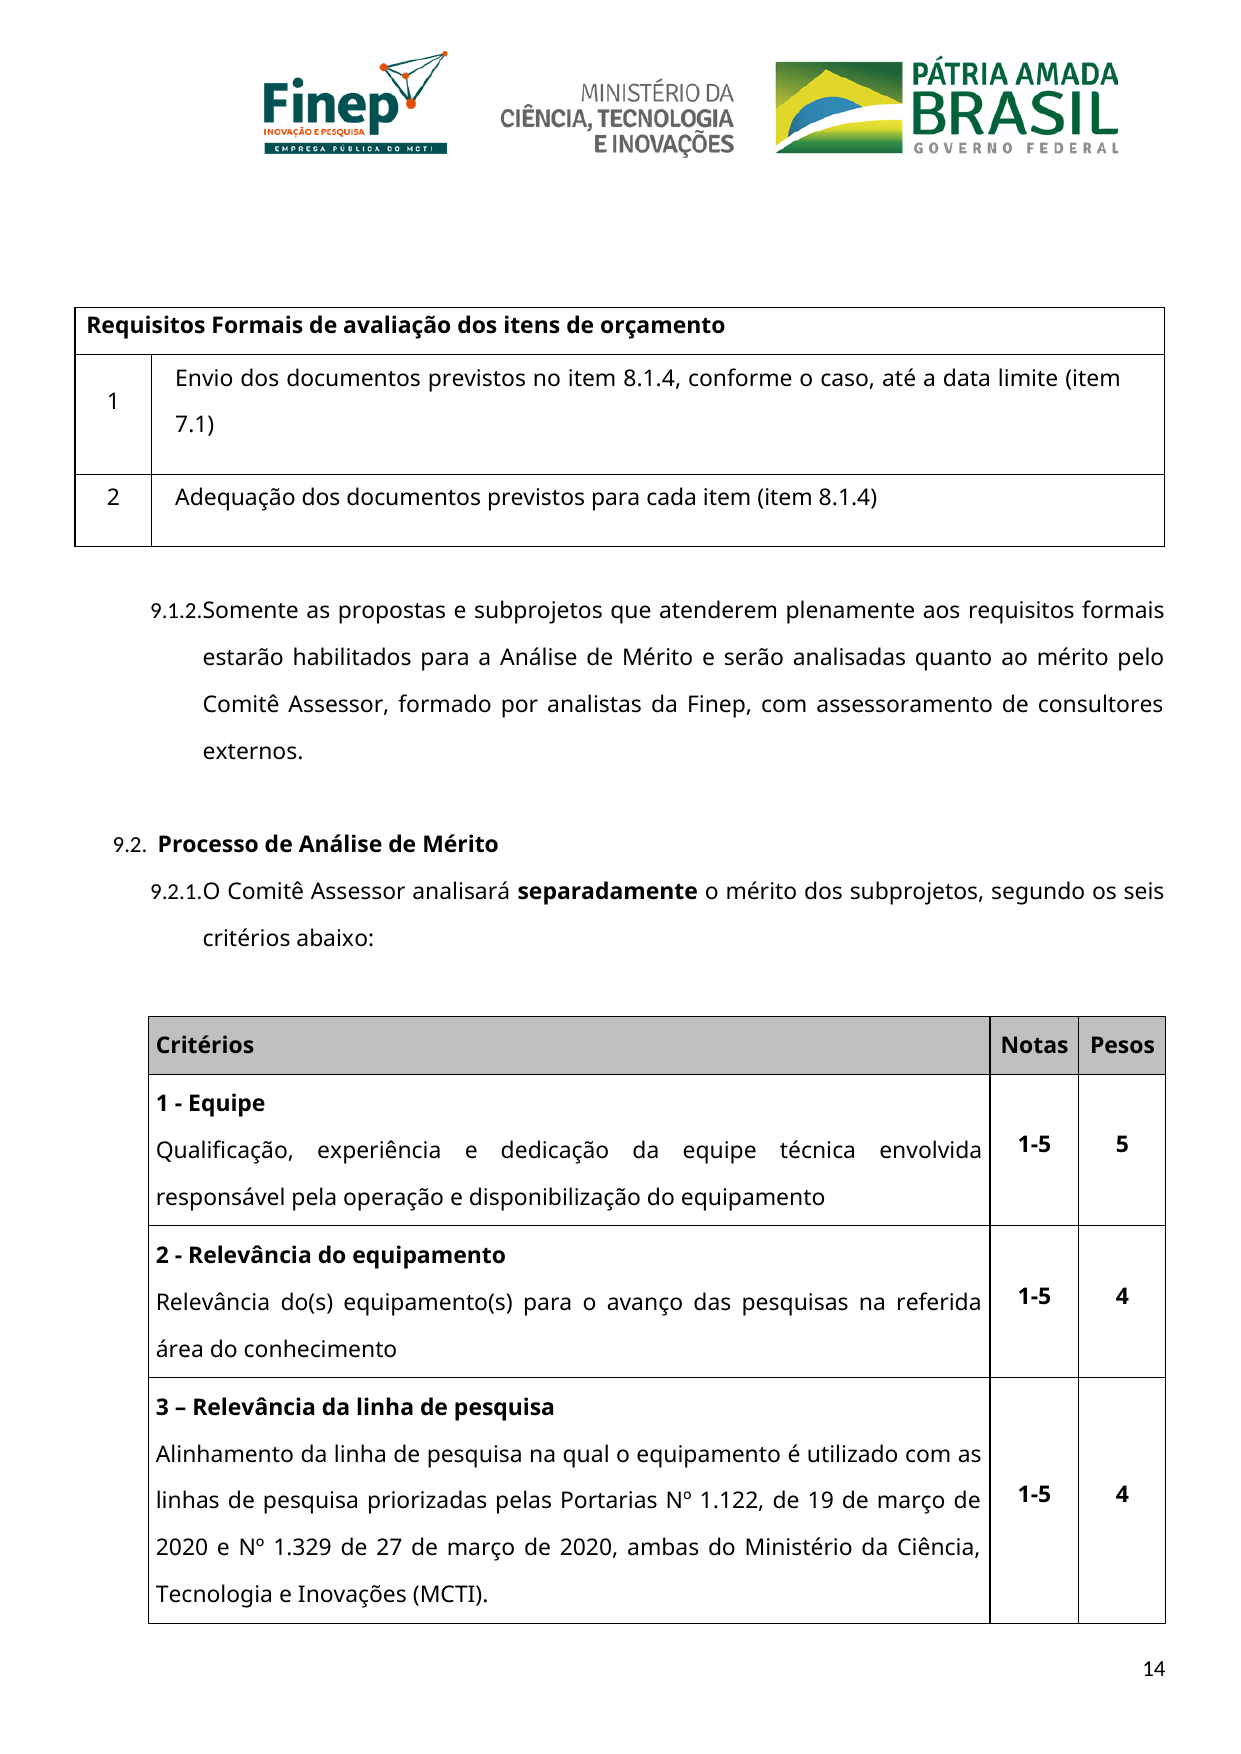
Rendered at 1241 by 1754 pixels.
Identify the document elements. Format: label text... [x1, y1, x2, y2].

list Somente as propostas e subprojetos que atenderem plenamente aos requisitos formais estarão habilitados para a Análise de Mérito e serão analisadas quanto ao mérito pelo Comitê Assessor, formado por analistas da Finep, com assessoramento de consultores externos. [150, 594, 1165, 766]
table_cell 1 - Equipe Qualificação, experiência e dedicação da equipe técnica envolvida responsável pela operação e disponibilização do equipamento [149, 1075, 989, 1225]
table_cell 1-5 [991, 1378, 1078, 1622]
table_cell 3 – Relevância da linha de pesquisa Alinhamento da linha de pesquisa na qual o equipamento é utilizado com as linhas de pesquisa priorizadas pelas Portarias Nº 1.122, de 19 de março de 2020 e Nº 1.329 de 27 de março de 2020, ambas do Ministério da Ciência, Tecnologia e Inovações (MCTI). [149, 1378, 989, 1622]
table_cell 2 - Relevância do equipamento Relevância do(s) equipamento(s) para o avanço das pesquisas na referida área do conhecimento [149, 1226, 989, 1377]
table_cell Adequação dos documentos previstos para cada item (item 8.1.4) [152, 475, 1164, 546]
table_cell 4 [1079, 1378, 1165, 1622]
table_cell 1 [76, 355, 151, 473]
table_header Pesos [1079, 1017, 1165, 1074]
table_cell 5 [1079, 1075, 1165, 1225]
list Processo de Análise de Mérito [112, 828, 1165, 859]
table_header Critérios [149, 1017, 989, 1074]
table_cell 1-5 [991, 1226, 1078, 1377]
table_cell 1-5 [991, 1075, 1078, 1225]
table_cell 2 [76, 475, 151, 546]
table_cell Envio dos documentos previstos no item 8.1.4, conforme o caso, até a data limite (item 7.1) [152, 355, 1164, 473]
table_header Notas [991, 1017, 1078, 1074]
table_header Requisitos Formais de avaliação dos itens de orçamento [76, 308, 1164, 354]
list O Comitê Assessor analisará separadamente o mérito dos subprojetos, segundo os seis critérios abaixo: [150, 875, 1165, 953]
table_cell 4 [1079, 1226, 1165, 1377]
